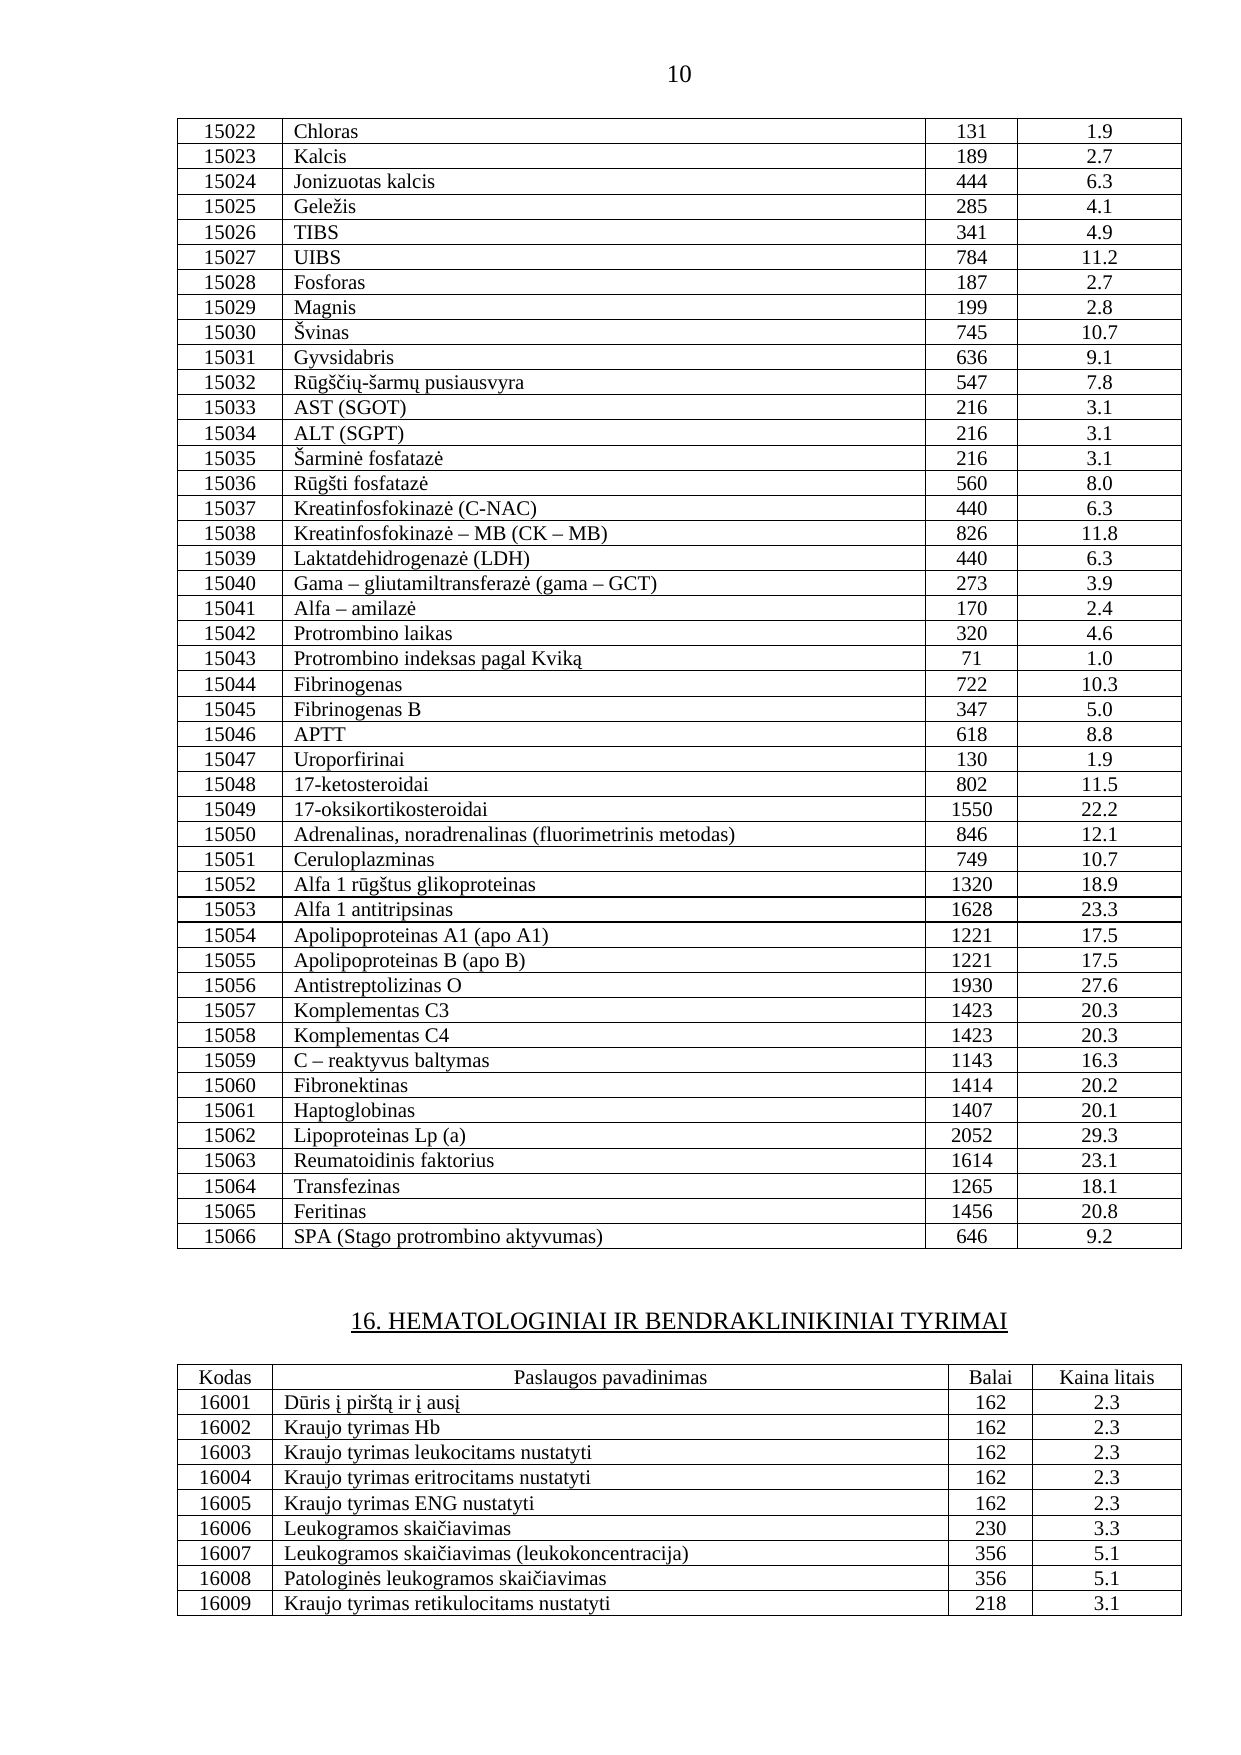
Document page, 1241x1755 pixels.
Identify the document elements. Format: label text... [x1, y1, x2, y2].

table_cell 10.7 [1018, 847, 1181, 871]
table_cell 1320 [926, 872, 1017, 896]
table_cell 15047 [178, 747, 282, 771]
table_cell 2.3 [1033, 1440, 1181, 1464]
table_cell Rūgščių-šarmų pusiausvyra [283, 370, 925, 394]
table_cell 15030 [178, 320, 282, 344]
table_cell 356 [949, 1566, 1032, 1590]
table_cell 1.9 [1018, 119, 1181, 143]
table_cell 4.1 [1018, 195, 1181, 218]
table_cell 16003 [178, 1440, 272, 1464]
table_cell Alfa 1 antitripsinas [283, 898, 925, 921]
table_cell 1414 [926, 1073, 1017, 1097]
table_cell 3.1 [1018, 446, 1181, 469]
table_cell Kraujo tyrimas ENG nustatyti [273, 1490, 948, 1514]
table_cell 15040 [178, 571, 282, 595]
table_cell 131 [926, 119, 1017, 143]
table_cell 15036 [178, 471, 282, 495]
table_cell 16.3 [1018, 1048, 1181, 1072]
table_cell 15042 [178, 621, 282, 645]
table_cell 1.9 [1018, 747, 1181, 771]
table_cell 15041 [178, 596, 282, 620]
table_cell 745 [926, 320, 1017, 344]
table_cell Feritinas [283, 1199, 925, 1223]
table_cell 2.3 [1033, 1415, 1181, 1439]
table_cell 15032 [178, 370, 282, 394]
table_cell Kraujo tyrimas Hb [273, 1415, 948, 1439]
table_cell 170 [926, 596, 1017, 620]
table_cell 320 [926, 621, 1017, 645]
table_cell 15049 [178, 797, 282, 821]
table_cell 15043 [178, 646, 282, 670]
table_cell 2.7 [1018, 144, 1181, 168]
table_cell 3.1 [1018, 395, 1181, 419]
table_cell Apolipoproteinas A1 (apo A1) [283, 923, 925, 947]
table_cell 15026 [178, 220, 282, 244]
table_cell 3.1 [1018, 420, 1181, 444]
table_cell 1930 [926, 973, 1017, 997]
table_cell 20.3 [1018, 1023, 1181, 1047]
table_cell 2.7 [1018, 270, 1181, 294]
table_cell 20.2 [1018, 1073, 1181, 1097]
table_cell 16001 [178, 1390, 272, 1414]
table_cell 130 [926, 747, 1017, 771]
table_header Kaina litais [1033, 1365, 1181, 1389]
table_cell 15038 [178, 521, 282, 545]
table_cell 1221 [926, 948, 1017, 972]
table_cell Reumatoidinis faktorius [283, 1149, 925, 1172]
table_cell 16005 [178, 1490, 272, 1514]
table_cell 18.9 [1018, 872, 1181, 896]
table_cell 11.8 [1018, 521, 1181, 545]
table_cell 162 [949, 1490, 1032, 1514]
table_cell 356 [949, 1541, 1032, 1565]
table_cell 1407 [926, 1098, 1017, 1122]
table_cell Apolipoproteinas B (apo B) [283, 948, 925, 972]
table_cell 17.5 [1018, 948, 1181, 972]
table_cell 15044 [178, 671, 282, 696]
table_cell Kreatinfosfokinazė – MB (CK – MB) [283, 521, 925, 545]
table_cell 547 [926, 370, 1017, 394]
table_cell 15028 [178, 270, 282, 294]
table_cell Kalcis [283, 144, 925, 168]
table_cell 4.6 [1018, 621, 1181, 645]
table_cell Geležis [283, 195, 925, 218]
table_cell 20.1 [1018, 1098, 1181, 1122]
table_cell 9.1 [1018, 345, 1181, 369]
table_cell Jonizuotas kalcis [283, 169, 925, 193]
table_cell 16009 [178, 1591, 272, 1615]
table_cell 826 [926, 521, 1017, 545]
table_cell 189 [926, 144, 1017, 168]
table_cell 15027 [178, 245, 282, 269]
table_cell Fosforas [283, 270, 925, 294]
table_cell Fibrinogenas [283, 671, 925, 696]
table_cell Fibrinogenas B [283, 697, 925, 721]
table_cell 15059 [178, 1048, 282, 1072]
table_cell 71 [926, 646, 1017, 670]
table_cell Ceruloplazminas [283, 847, 925, 871]
table_cell 618 [926, 722, 1017, 746]
table_cell 15057 [178, 998, 282, 1022]
table_cell 10.3 [1018, 671, 1181, 696]
table_cell 17-oksikortikosteroidai [283, 797, 925, 821]
table_cell 216 [926, 395, 1017, 419]
table_cell Chloras [283, 119, 925, 143]
table_cell 15025 [178, 195, 282, 218]
table_cell Protrombino indeksas pagal Kviką [283, 646, 925, 670]
table_cell 15022 [178, 119, 282, 143]
table_cell 1628 [926, 898, 1017, 921]
table_cell 15033 [178, 395, 282, 419]
table_cell 15046 [178, 722, 282, 746]
table_cell 4.9 [1018, 220, 1181, 244]
table_cell 15055 [178, 948, 282, 972]
table_cell 784 [926, 245, 1017, 269]
table_cell 5.0 [1018, 697, 1181, 721]
table_cell 15050 [178, 822, 282, 846]
table_cell 2.3 [1033, 1490, 1181, 1514]
table_cell 15023 [178, 144, 282, 168]
table_cell APTT [283, 722, 925, 746]
table_cell Kraujo tyrimas eritrocitams nustatyti [273, 1465, 948, 1489]
table_cell 846 [926, 822, 1017, 846]
table_cell 1456 [926, 1199, 1017, 1223]
table_cell 1423 [926, 998, 1017, 1022]
table_cell 8.0 [1018, 471, 1181, 495]
table_cell Laktatdehidrogenazė (LDH) [283, 546, 925, 570]
table_cell 1143 [926, 1048, 1017, 1072]
table_cell 16008 [178, 1566, 272, 1590]
table_cell 722 [926, 671, 1017, 696]
table_cell 6.3 [1018, 546, 1181, 570]
table_cell Leukogramos skaičiavimas [273, 1516, 948, 1539]
table_cell Alfa – amilazė [283, 596, 925, 620]
table_cell 230 [949, 1516, 1032, 1539]
table_cell 22.2 [1018, 797, 1181, 821]
table_cell 273 [926, 571, 1017, 595]
table_cell 15066 [178, 1224, 282, 1248]
table_cell 17.5 [1018, 923, 1181, 947]
table_cell 15051 [178, 847, 282, 871]
table_cell 15024 [178, 169, 282, 193]
table_cell 199 [926, 295, 1017, 319]
table_cell Kraujo tyrimas retikulocitams nustatyti [273, 1591, 948, 1615]
table_cell 341 [926, 220, 1017, 244]
table_cell 15037 [178, 496, 282, 520]
table_cell Fibronektinas [283, 1073, 925, 1097]
table_cell Protrombino laikas [283, 621, 925, 645]
table_cell 16007 [178, 1541, 272, 1565]
table_cell Haptoglobinas [283, 1098, 925, 1122]
table_cell 15063 [178, 1149, 282, 1172]
table_cell 16004 [178, 1465, 272, 1489]
table_cell 15064 [178, 1174, 282, 1198]
table_cell 2.3 [1033, 1390, 1181, 1414]
table_cell Patologinės leukogramos skaičiavimas [273, 1566, 948, 1590]
table_cell SPA (Stago protrombino aktyvumas) [283, 1224, 925, 1248]
table_cell 12.1 [1018, 822, 1181, 846]
table_cell 16002 [178, 1415, 272, 1439]
table_cell 20.8 [1018, 1199, 1181, 1223]
table_cell 15035 [178, 446, 282, 469]
table_cell 15045 [178, 697, 282, 721]
table_cell 29.3 [1018, 1123, 1181, 1147]
table_header Paslaugos pavadinimas [273, 1365, 948, 1389]
table_cell Alfa 1 rūgštus glikoproteinas [283, 872, 925, 896]
table_cell Leukogramos skaičiavimas (leukokoncentracija) [273, 1541, 948, 1565]
table_cell 6.3 [1018, 169, 1181, 193]
table_cell 1.0 [1018, 646, 1181, 670]
table_cell 5.1 [1033, 1566, 1181, 1590]
table_cell 1221 [926, 923, 1017, 947]
table_cell 2.8 [1018, 295, 1181, 319]
table_cell 440 [926, 496, 1017, 520]
table_cell 2.3 [1033, 1465, 1181, 1489]
table_cell 5.1 [1033, 1541, 1181, 1565]
table_cell 15029 [178, 295, 282, 319]
table_cell 216 [926, 420, 1017, 444]
table_cell 162 [949, 1440, 1032, 1464]
table_cell 216 [926, 446, 1017, 469]
table_cell 15065 [178, 1199, 282, 1223]
table_cell Gyvsidabris [283, 345, 925, 369]
table_cell 347 [926, 697, 1017, 721]
table_cell 1265 [926, 1174, 1017, 1198]
table_cell 444 [926, 169, 1017, 193]
table_cell 15031 [178, 345, 282, 369]
table_cell 802 [926, 772, 1017, 796]
table_cell Gama – gliutamiltransferazė (gama – GCT) [283, 571, 925, 595]
table_cell 27.6 [1018, 973, 1181, 997]
table_cell 162 [949, 1390, 1032, 1414]
table_cell TIBS [283, 220, 925, 244]
table_cell 15056 [178, 973, 282, 997]
table_cell 20.3 [1018, 998, 1181, 1022]
table_cell 3.1 [1033, 1591, 1181, 1615]
table_cell 11.2 [1018, 245, 1181, 269]
table_cell Transfezinas [283, 1174, 925, 1198]
table_cell 8.8 [1018, 722, 1181, 746]
table_cell 440 [926, 546, 1017, 570]
table_cell 10.7 [1018, 320, 1181, 344]
table_cell 3.9 [1018, 571, 1181, 595]
table_cell 7.8 [1018, 370, 1181, 394]
table_cell 9.2 [1018, 1224, 1181, 1248]
table_cell 162 [949, 1465, 1032, 1489]
table_cell Lipoproteinas Lp (a) [283, 1123, 925, 1147]
table_cell 187 [926, 270, 1017, 294]
table_cell 3.3 [1033, 1516, 1181, 1539]
table_cell 15062 [178, 1123, 282, 1147]
table_cell 1550 [926, 797, 1017, 821]
table_cell Švinas [283, 320, 925, 344]
table_cell Antistreptolizinas O [283, 973, 925, 997]
table_cell ALT (SGPT) [283, 420, 925, 444]
table_cell 285 [926, 195, 1017, 218]
table_cell Komplementas C4 [283, 1023, 925, 1047]
table_cell Rūgšti fosfatazė [283, 471, 925, 495]
table_cell Uroporfirinai [283, 747, 925, 771]
table_cell 15053 [178, 898, 282, 921]
table_cell 15034 [178, 420, 282, 444]
table_cell 1614 [926, 1149, 1017, 1172]
table_cell 1423 [926, 1023, 1017, 1047]
table_cell Kreatinfosfokinazė (C-NAC) [283, 496, 925, 520]
table_cell 749 [926, 847, 1017, 871]
table_cell 15054 [178, 923, 282, 947]
table_cell 6.3 [1018, 496, 1181, 520]
table_cell 15061 [178, 1098, 282, 1122]
table_cell Magnis [283, 295, 925, 319]
table_cell 15060 [178, 1073, 282, 1097]
table_cell 11.5 [1018, 772, 1181, 796]
table_cell Šarminė fosfatazė [283, 446, 925, 469]
table_cell UIBS [283, 245, 925, 269]
table_header Balai [949, 1365, 1032, 1389]
table_cell 636 [926, 345, 1017, 369]
table_cell 2052 [926, 1123, 1017, 1147]
table_cell 23.1 [1018, 1149, 1181, 1172]
text 16. HEMATOLOGINIAI IR BENDRAKLINIKINIAI TYRIMAI [177, 1306, 1181, 1335]
table_cell 646 [926, 1224, 1017, 1248]
table_cell 17-ketosteroidai [283, 772, 925, 796]
table_cell 2.4 [1018, 596, 1181, 620]
table_cell AST (SGOT) [283, 395, 925, 419]
table_header Kodas [178, 1365, 272, 1389]
table_cell Dūris į pirštą ir į ausį [273, 1390, 948, 1414]
table_cell 560 [926, 471, 1017, 495]
table_cell 18.1 [1018, 1174, 1181, 1198]
table_cell 23.3 [1018, 898, 1181, 921]
table_cell 15048 [178, 772, 282, 796]
table_cell 162 [949, 1415, 1032, 1439]
table_cell Adrenalinas, noradrenalinas (fluorimetrinis metodas) [283, 822, 925, 846]
table_cell 218 [949, 1591, 1032, 1615]
table_cell 15058 [178, 1023, 282, 1047]
table_cell Kraujo tyrimas leukocitams nustatyti [273, 1440, 948, 1464]
table_cell 15039 [178, 546, 282, 570]
table_cell C – reaktyvus baltymas [283, 1048, 925, 1072]
table_cell 15052 [178, 872, 282, 896]
table_cell 16006 [178, 1516, 272, 1539]
table_cell Komplementas C3 [283, 998, 925, 1022]
